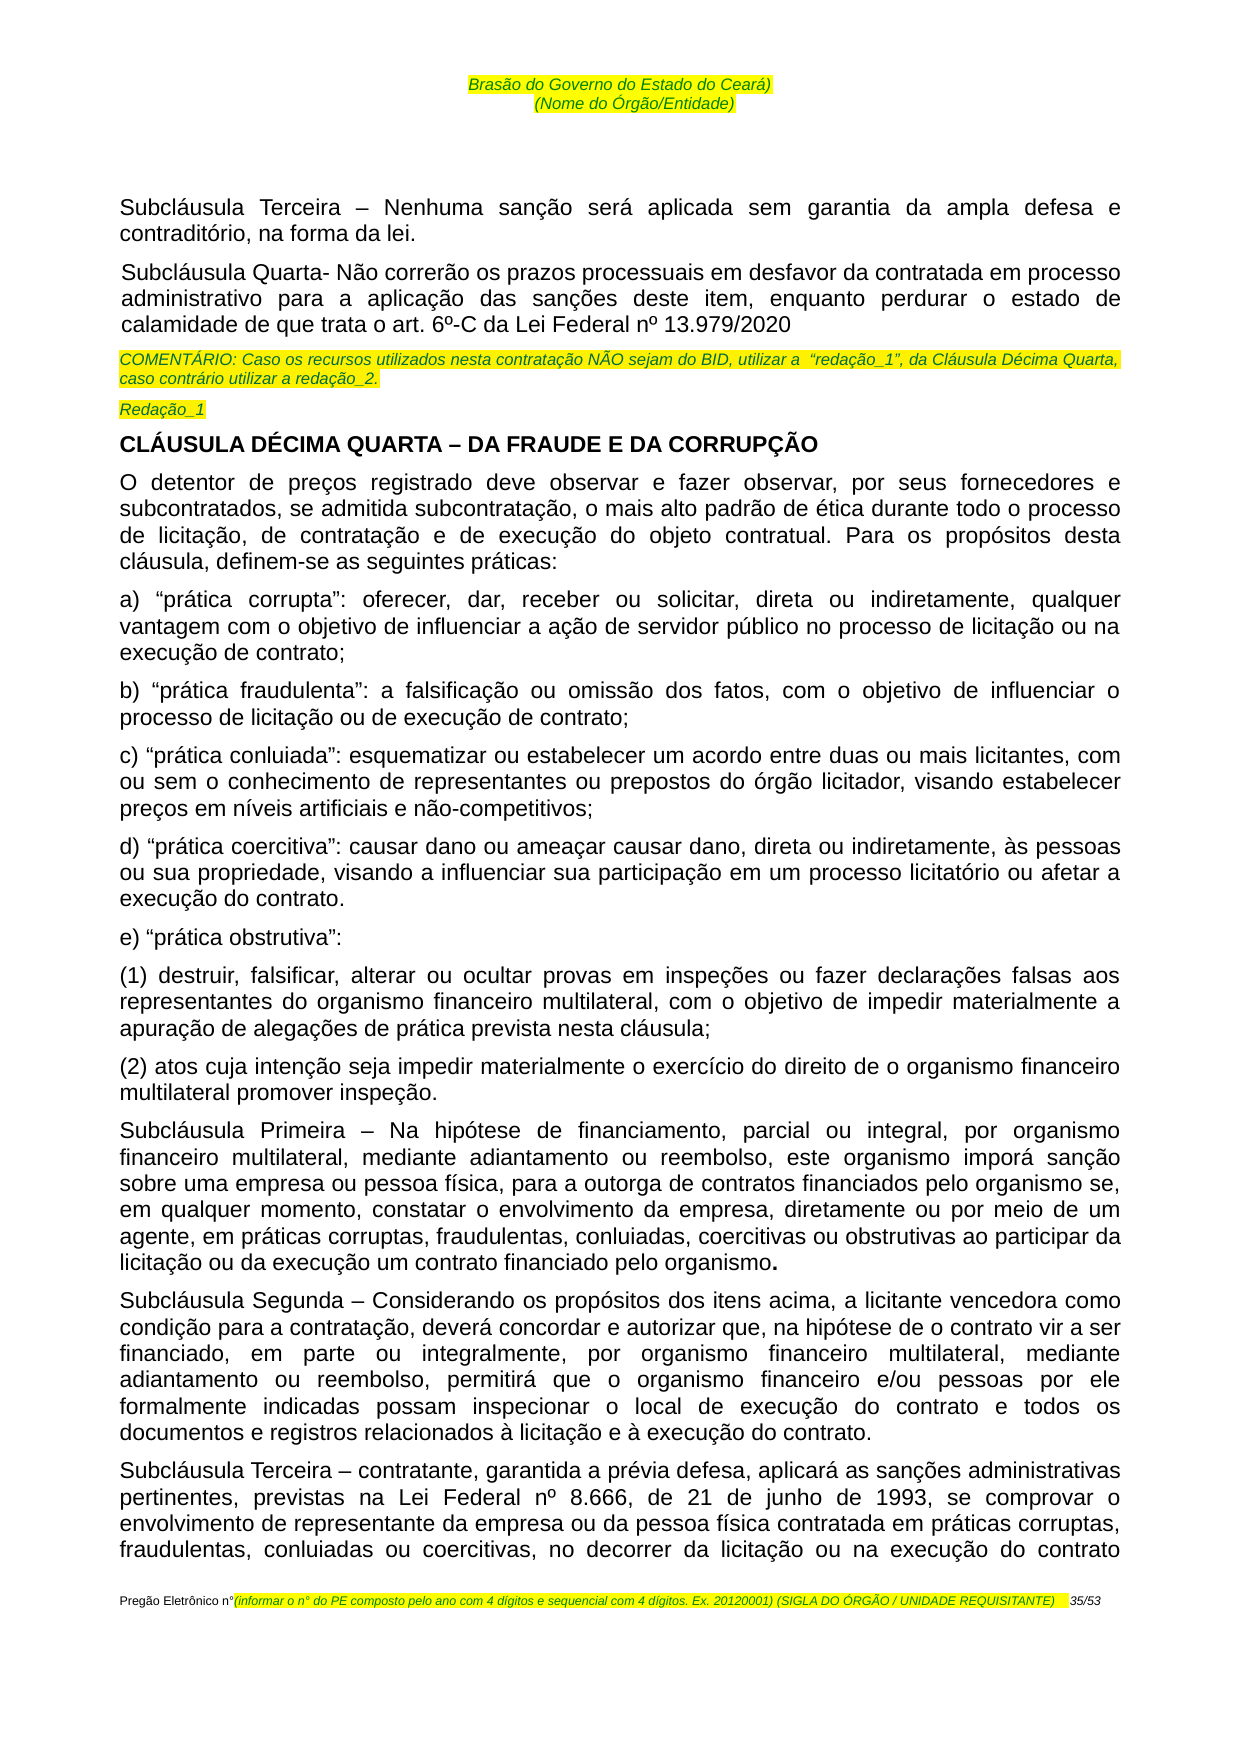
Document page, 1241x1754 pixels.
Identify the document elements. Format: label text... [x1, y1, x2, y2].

text COMENTÁRIO: Caso os recursos utilizados nesta contratação NÃO sejam do BID, utilizar a “redação_1”, da Cláusula Décima Quarta, caso contrário utilizar a redação_2. [119, 349, 1121, 388]
text a) “prática corrupta”: oferecer, dar, receber ou solicitar, direta ou indiretamente, qualquer vantagem com o objetivo de influenciar a ação de servidor público no processo de licitação ou na execução de contrato; [119, 586, 1121, 665]
text Subcláusula Primeira – Na hipótese de financiamento, parcial ou integral, por organismo financeiro multilateral, mediante adiantamento ou reembolso, este organismo imporá sanção sobre uma empresa ou pessoa física, para a outorga de contratos financiados pelo organismo se, em qualquer momento, constatar o envolvimento da empresa, diretamente ou por meio de um agente, em práticas corruptas, fraudulentas, conluiadas, coercitivas ou obstrutivas ao participar da licitação ou da execução um contrato financiado pelo organismo. [119, 1117, 1121, 1276]
text Subcláusula Segunda – Considerando os propósitos dos itens acima, a licitante vencedora como condição para a contratação, deverá concordar e autorizar que, na hipótese de o contrato vir a ser financiado, em parte ou integralmente, por organismo financeiro multilateral, mediante adiantamento ou reembolso, permitirá que o organismo financeiro e/ou pessoas por ele formalmente indicadas possam inspecionar o local de execução do contrato e todos os documentos e registros relacionados à licitação e à execução do contrato. [119, 1287, 1121, 1446]
text d) “prática coercitiva”: causar dano ou ameaçar causar dano, direta ou indiretamente, às pessoas ou sua propriedade, visando a influenciar sua participação em um processo licitatório ou afetar a execução do contrato. [119, 833, 1121, 912]
text Subcláusula Terceira – contratante, garantida a prévia defesa, aplicará as sanções administrativas pertinentes, previstas na Lei Federal nº 8.666, de 21 de junho de 1993, se comprovar o envolvimento de representante da empresa ou da pessoa física contratada em práticas corruptas, fraudulentas, conluiadas ou coercitivas, no decorrer da licitação ou na execução do contrato [119, 1457, 1121, 1563]
text Redação_1 [119, 400, 1123, 419]
text Subcláusula Quarta- Não correrão os prazos processuais em desfavor da contratada em processo administrativo para a aplicação das sanções deste item, enquanto perdurar o estado de calamidade de que trata o art. 6º-C da Lei Federal nº 13.979/2020 [121, 258, 1121, 338]
text e) “prática obstrutiva”: [119, 924, 1121, 950]
text O detentor de preços registrado deve observar e fazer observar, por seus fornecedores e subcontratados, se admitida subcontratação, o mais alto padrão de ética durante todo o processo de licitação, de contratação e de execução do objeto contratual. Para os propósitos desta cláusula, definem-se as seguintes práticas: [119, 469, 1121, 574]
text Subcláusula Terceira – Nenhuma sanção será aplicada sem garantia da ampla defesa e contraditório, na forma da lei. [119, 194, 1121, 247]
text (1) destruir, falsificar, alterar ou ocultar provas em inspeções ou fazer declarações falsas aos representantes do organismo financeiro multilateral, com o objetivo de impedir materialmente a apuração de alegações de prática prevista nesta cláusula; [119, 962, 1121, 1041]
text (2) atos cuja intenção seja impedir materialmente o exercício do direito de o organismo financeiro multilateral promover inspeção. [119, 1053, 1121, 1106]
text b) “prática fraudulenta”: a falsificação ou omissão dos fatos, com o objetivo de influenciar o processo de licitação ou de execução de contrato; [119, 677, 1121, 730]
text c) “prática conluiada”: esquematizar ou estabelecer um acordo entre duas ou mais licitantes, com ou sem o conhecimento de representantes ou prepostos do órgão licitador, visando estabelecer preços em níveis artificiais e não-competitivos; [119, 742, 1121, 821]
text CLÁUSULA DÉCIMA QUARTA – DA FRAUDE E DA CORRUPÇÃO [119, 431, 1121, 457]
